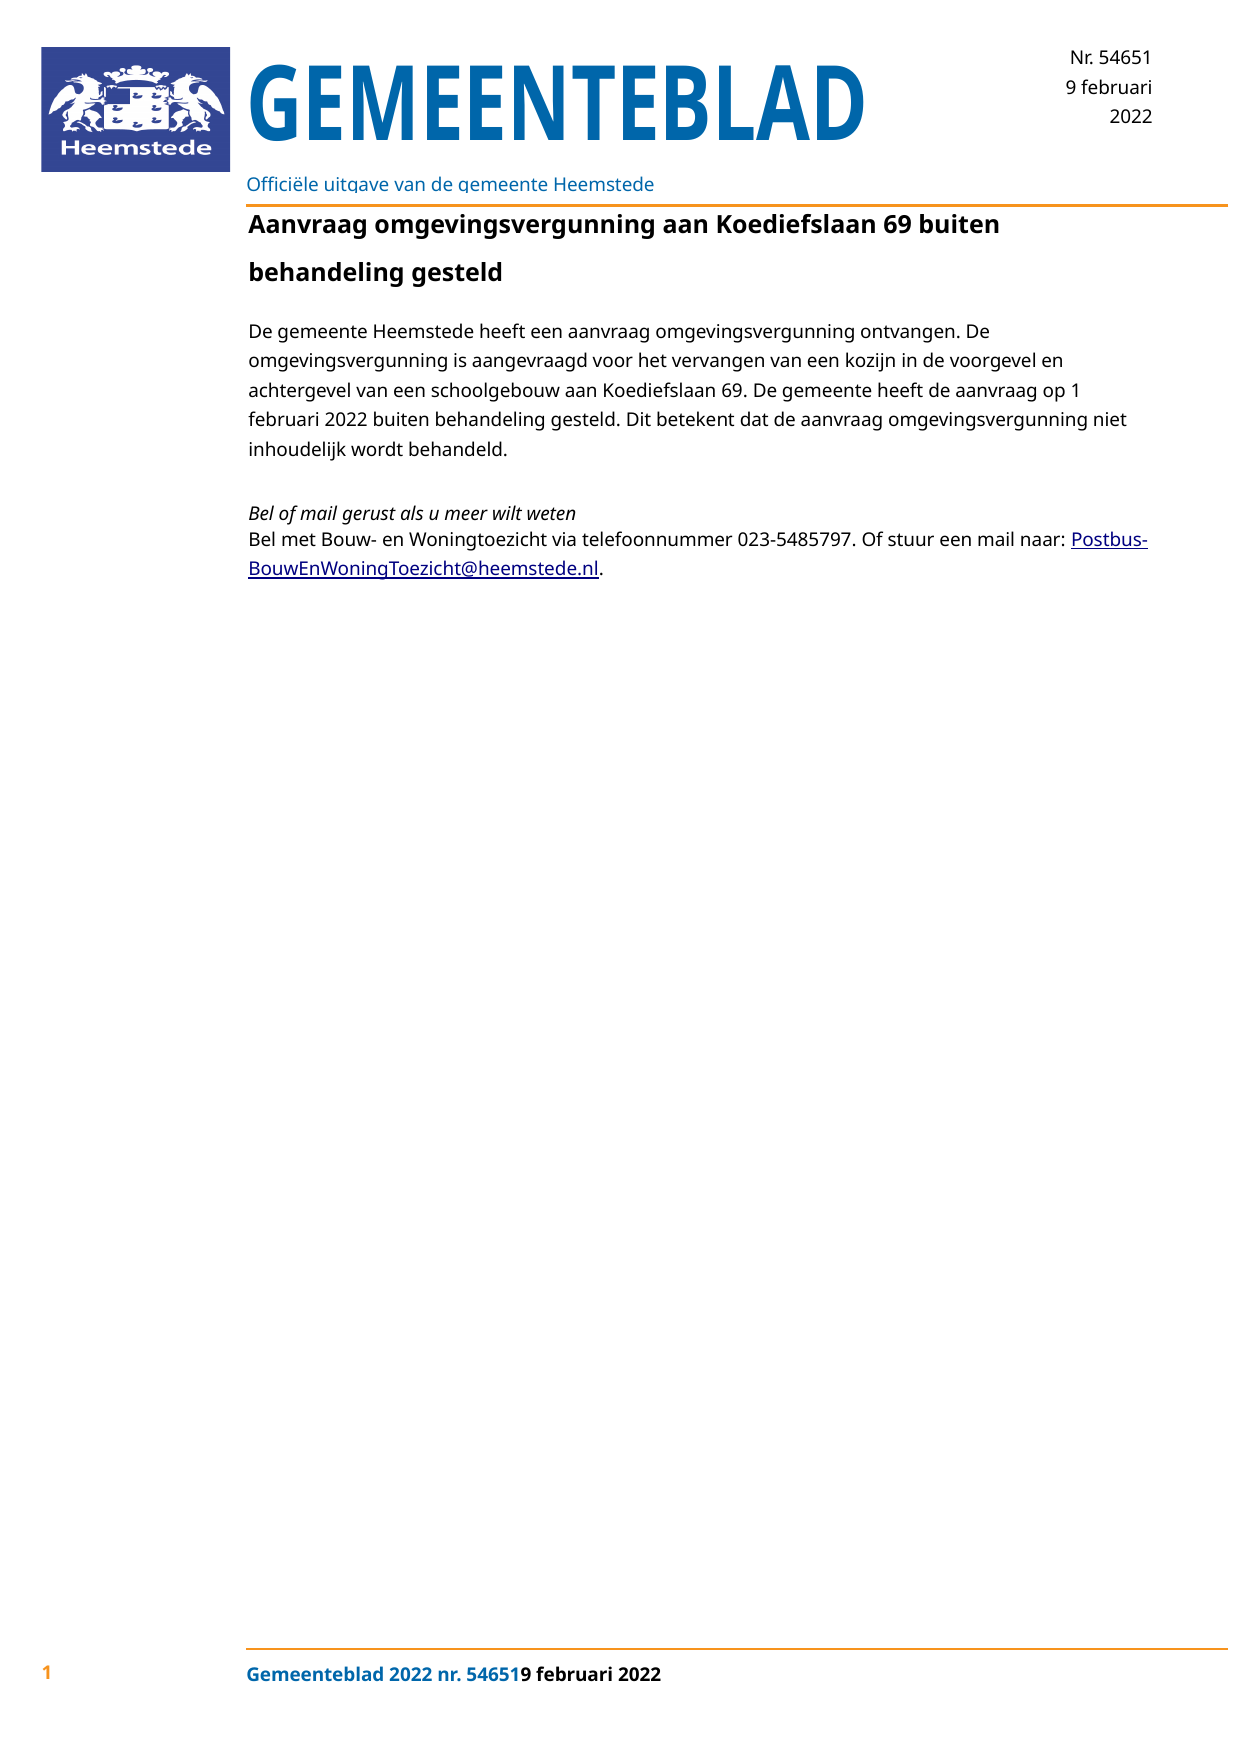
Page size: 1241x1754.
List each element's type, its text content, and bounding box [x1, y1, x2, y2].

text Aanvraag omgevingsvergunning aan Koediefslaan 69 buiten behandeling gesteld [248, 207, 1152, 288]
text Bel of mail gerust als u meer wilt weten [248, 500, 1152, 526]
picture [41, 47, 231, 172]
text Bel met Bouw- en Woningtoezicht via telefoonnummer 023-5485797. Of stuur een mail naar: Postbus-BouwEnWoningToezicht@heemstede.nl. [248, 526, 1152, 581]
text De gemeente Heemstede heeft een aanvraag omgevingsvergunning ontvangen. De omgevingsvergunning is aangevraagd voor het vervangen van een kozijn in de voorgevel en achtergevel van een schoolgebouw aan Koediefslaan 69. De gemeente heeft de aanvraag op 1 februari 2022 buiten behandeling gesteld. Dit betekent dat de aanvraag omgevingsvergunning niet inhoudelijk wordt behandeld. [248, 318, 1152, 462]
